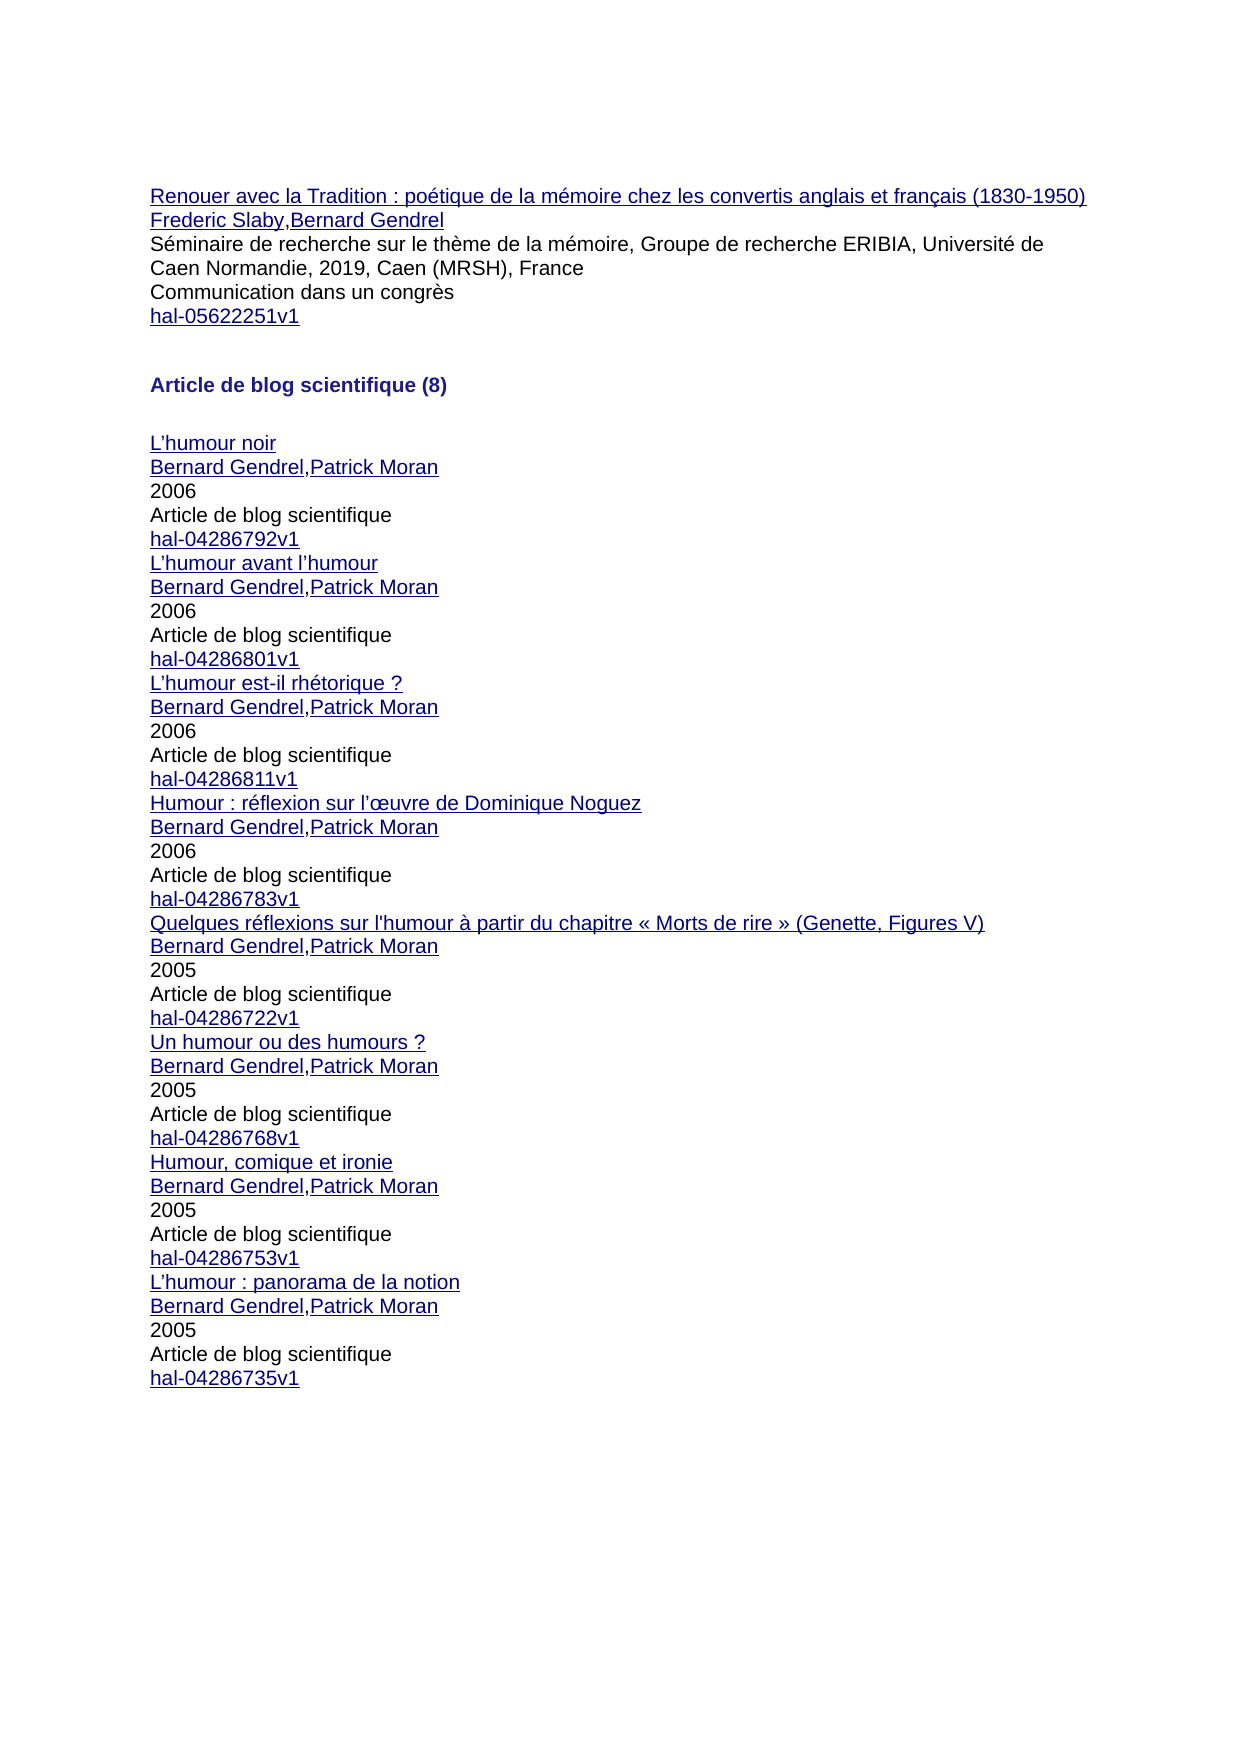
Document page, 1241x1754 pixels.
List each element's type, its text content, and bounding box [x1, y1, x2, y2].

table_header L’humour noir Bernard Gendrel,Patrick Moran 2006 Article de blog scientifique hal-04286792v1 [150, 431, 1090, 551]
table_header Renouer avec la Tradition : poétique de la mémoire chez les convertis anglais et français (1830-1950) Frederic Slaby,Bernard Gendrel Séminaire de recherche sur le thème de la mémoire, Groupe de recherche ERIBIA, Université de Caen Normandie, 2019, Caen (MRSH), France Communication dans un congrès hal-05622251v1 [150, 184, 1090, 328]
table_cell L’humour avant l’humour Bernard Gendrel,Patrick Moran 2006 Article de blog scientifique hal-04286801v1 [150, 551, 1090, 671]
table_cell Humour : réflexion sur l’œuvre de Dominique Noguez Bernard Gendrel,Patrick Moran 2006 Article de blog scientifique hal-04286783v1 [150, 791, 1090, 910]
subtitle Article de blog scientifique (8) [150, 373, 1090, 397]
table_cell L’humour est-il rhétorique ? Bernard Gendrel,Patrick Moran 2006 Article de blog scientifique hal-04286811v1 [150, 671, 1090, 791]
table_cell Un humour ou des humours ? Bernard Gendrel,Patrick Moran 2005 Article de blog scientifique hal-04286768v1 [150, 1030, 1090, 1150]
table_cell Quelques réflexions sur l'humour à partir du chapitre « Morts de rire » (Genette, Figures V) Bernard Gendrel,Patrick Moran 2005 Article de blog scientifique hal-04286722v1 [150, 910, 1090, 1030]
table_cell Humour, comique et ironie Bernard Gendrel,Patrick Moran 2005 Article de blog scientifique hal-04286753v1 [150, 1150, 1090, 1270]
table_cell L’humour : panorama de la notion Bernard Gendrel,Patrick Moran 2005 Article de blog scientifique hal-04286735v1 [150, 1270, 1090, 1389]
